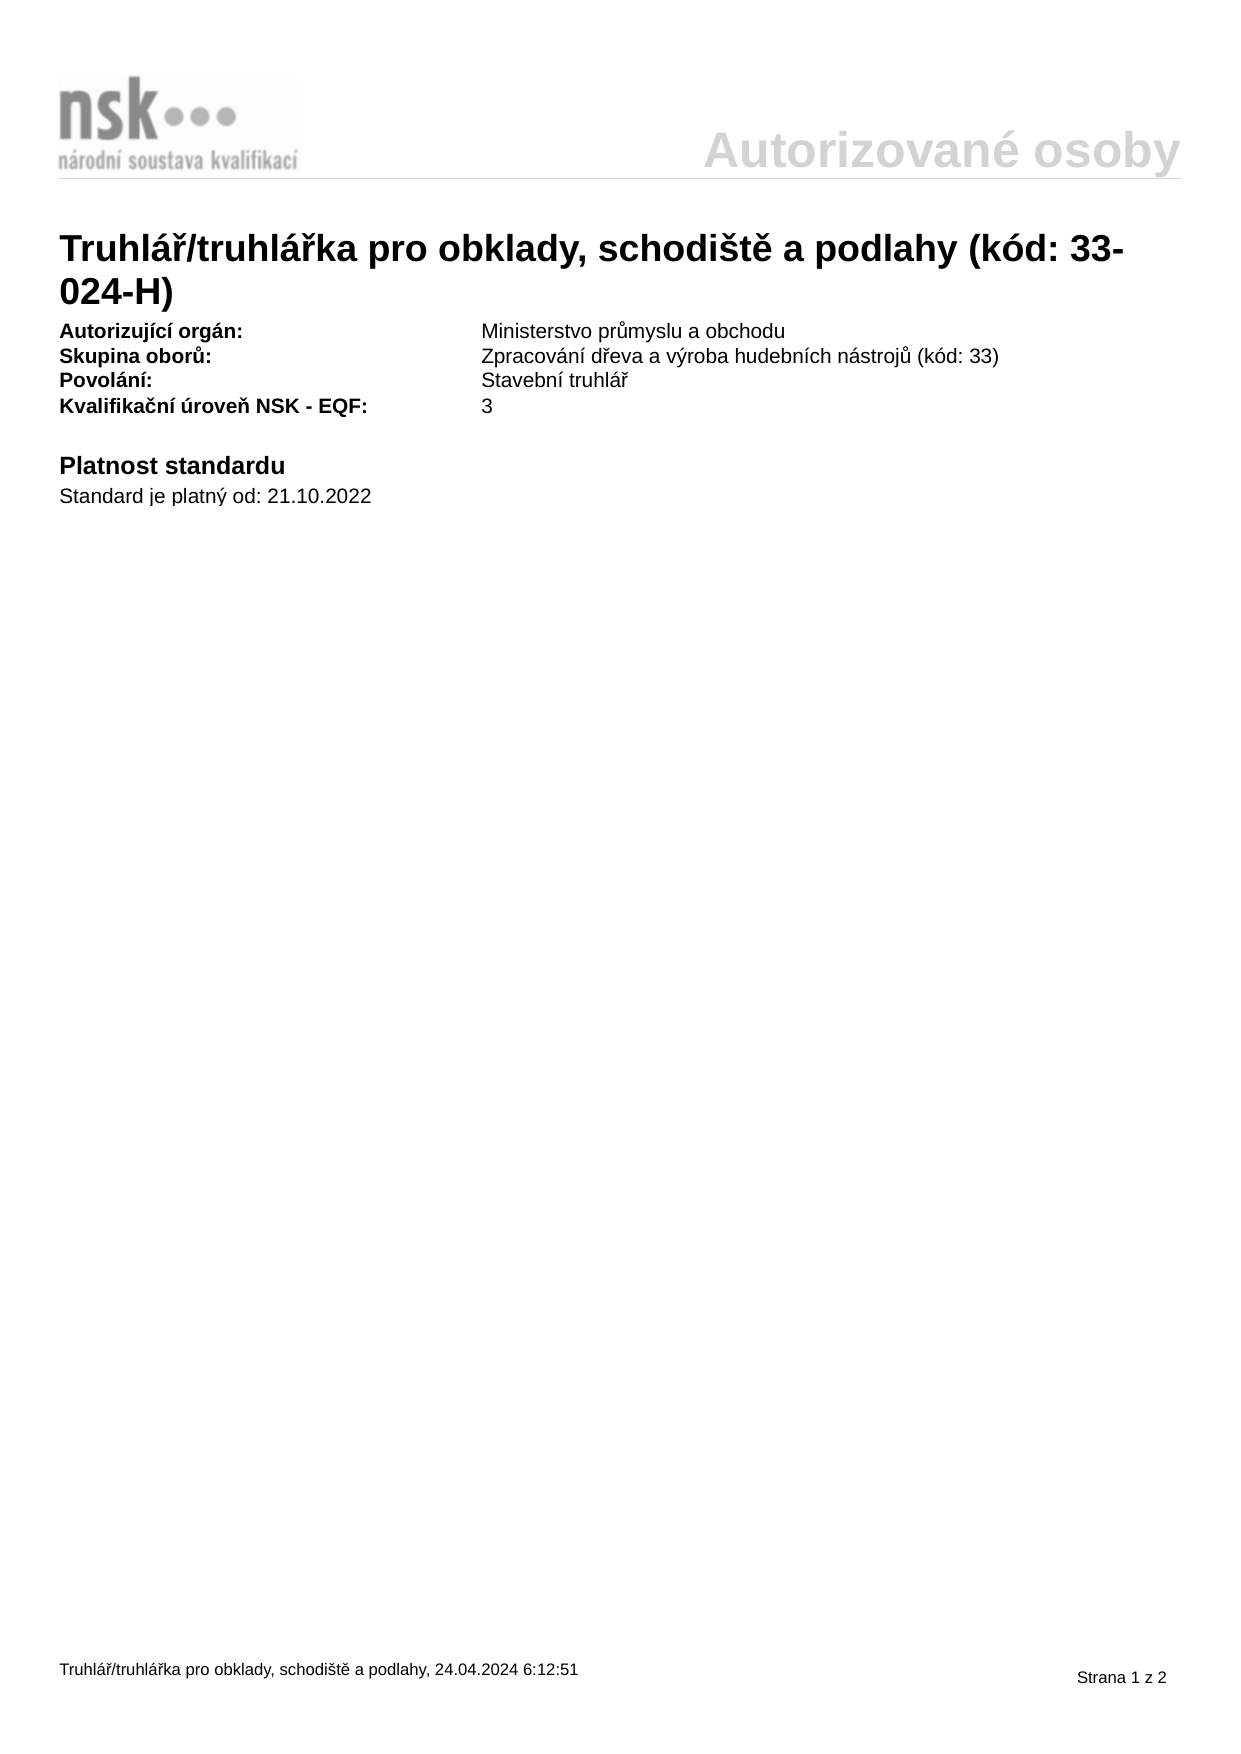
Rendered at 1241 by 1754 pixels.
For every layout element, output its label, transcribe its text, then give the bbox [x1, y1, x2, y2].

table_cell Truhlář/truhlářka pro obklady, schodiště a podlahy, 24.04.2024 6:12:51 [59, 1660, 860, 1696]
table_cell [1167, 418, 1181, 447]
table_cell [59, 172, 119, 178]
table_cell Povolání: [59, 368, 481, 392]
table_cell [59, 506, 119, 806]
table_cell Strana 1 z 2 [860, 1660, 1167, 1696]
table_cell [626, 196, 860, 224]
table_cell [481, 172, 617, 178]
table_cell [886, 1384, 1167, 1659]
table_cell [481, 806, 617, 1106]
table_cell [119, 196, 481, 224]
table_cell [119, 1106, 481, 1383]
table_cell [59, 179, 1181, 196]
table_cell [618, 1384, 626, 1659]
table_cell [59, 1106, 119, 1383]
table_cell [886, 506, 1167, 806]
table_cell Standard je platný od: 21.10.2022 [59, 484, 1181, 506]
table_cell [59, 418, 119, 447]
table_cell [860, 806, 886, 1106]
table_cell [119, 506, 481, 806]
table_cell Truhlář/truhlářka pro obklady, schodiště a podlahy (kód: 33-024-H) [59, 224, 1181, 313]
table_cell [1167, 506, 1181, 806]
table_cell [481, 506, 617, 806]
table_cell [481, 1384, 617, 1659]
table_cell [626, 313, 860, 319]
table_cell [886, 313, 1167, 319]
table_cell [886, 1106, 1167, 1383]
picture [57, 59, 619, 172]
table_cell [860, 418, 886, 447]
table_cell Ministerstvo průmyslu a obchodu [481, 319, 1181, 344]
table_cell 3 [481, 394, 1181, 417]
table_cell [1167, 313, 1181, 319]
table_cell [119, 418, 481, 447]
table_cell Autorizující orgán: [59, 319, 481, 343]
table_cell [618, 1106, 626, 1383]
table_cell [119, 1384, 481, 1659]
table_cell [886, 196, 1167, 224]
table_cell [860, 506, 886, 806]
table_cell [886, 806, 1167, 1106]
table_cell [626, 506, 860, 806]
table_cell [618, 172, 626, 178]
table_cell [481, 313, 617, 319]
table_cell [59, 1384, 119, 1659]
table_cell [481, 418, 617, 447]
table_cell [886, 418, 1167, 447]
table_cell [481, 196, 617, 224]
table_cell Skupina oborů: [59, 344, 481, 368]
table_cell [860, 196, 886, 224]
table_cell [481, 1106, 617, 1383]
table_cell [860, 1384, 886, 1659]
table_cell [59, 196, 119, 224]
table_cell [626, 1106, 860, 1383]
table_header Autorizované osoby [626, 59, 1181, 178]
table_cell [618, 418, 626, 447]
table_cell Stavební truhlář [481, 368, 1181, 393]
table_cell [626, 806, 860, 1106]
table_cell [618, 196, 626, 224]
table_cell [1167, 1384, 1181, 1659]
table_cell [1167, 196, 1181, 224]
table_cell [618, 806, 626, 1106]
table_cell [119, 313, 481, 319]
table_cell Platnost standardu [59, 448, 1181, 483]
table_cell [860, 1106, 886, 1383]
table_header [619, 59, 626, 172]
table_cell [1167, 806, 1181, 1106]
table_cell [626, 1384, 860, 1659]
table_cell Kvalifikační úroveň NSK - EQF: [59, 394, 481, 417]
table_cell [119, 806, 481, 1106]
table_cell [59, 313, 119, 319]
table_cell [860, 313, 886, 319]
table_cell [618, 313, 626, 319]
table_cell [626, 418, 860, 447]
table_cell [618, 506, 626, 806]
table_cell [1167, 1106, 1181, 1383]
table_cell Zpracování dřeva a výroba hudebních nástrojů (kód: 33) [481, 344, 1181, 368]
table_cell [59, 806, 119, 1106]
table_cell [1167, 1660, 1181, 1696]
table_cell [119, 172, 481, 178]
